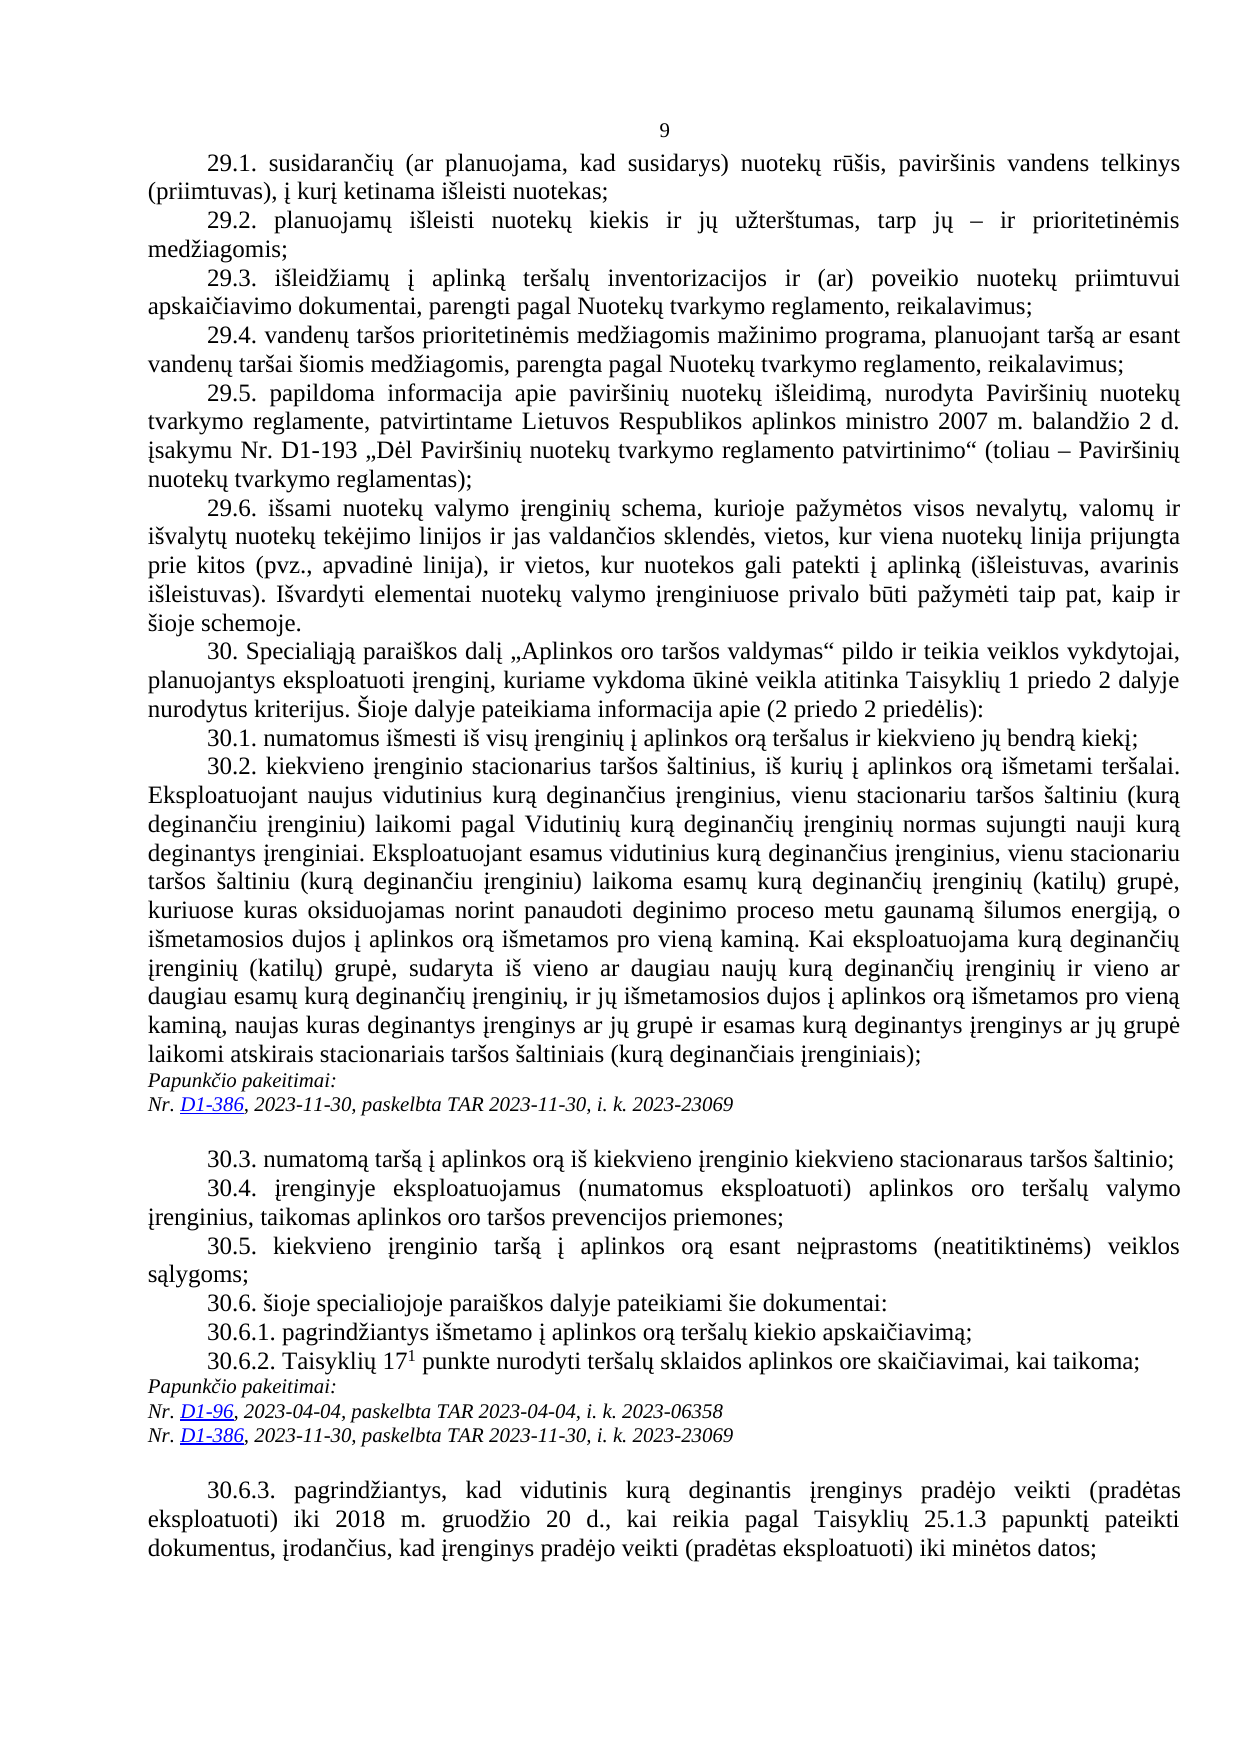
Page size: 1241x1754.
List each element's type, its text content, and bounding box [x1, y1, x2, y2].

text 30.5. kiekvieno įrenginio taršą į aplinkos orą esant neįprastoms (neatitiktinėms) veiklos sąlygoms; [148, 1231, 1181, 1288]
text Papunkčio pakeitimai: [148, 1374, 1181, 1398]
text 29.6. išsami nuotekų valymo įrenginių schema, kurioje pažymėtos visos nevalytų, valomų ir išvalytų nuotekų tekėjimo linijos ir jas valdančios sklendės, vietos, kur viena nuotekų linija prijungta prie kitos (pvz., apvadinė linija), ir vietos, kur nuotekos gali patekti į aplinką (išleistuvas, avarinis išleistuvas). Išvardyti elementai nuotekų valymo įrenginiuose privalo būti pažymėti taip pat, kaip ir šioje schemoje. [148, 493, 1181, 636]
text Papunkčio pakeitimai: [148, 1068, 1181, 1092]
text 29.4. vandenų taršos prioritetinėmis medžiagomis mažinimo programa, planuojant taršą ar esant vandenų taršai šiomis medžiagomis, parengta pagal Nuotekų tvarkymo reglamento, reikalavimus; [148, 320, 1181, 378]
text 30.4. įrenginyje eksploatuojamus (numatomus eksploatuoti) aplinkos oro teršalų valymo įrenginius, taikomas aplinkos oro taršos prevencijos priemones; [148, 1173, 1181, 1231]
text 29.2. planuojamų išleisti nuotekų kiekis ir jų užterštumas, tarp jų – ir prioritetinėmis medžiagomis; [148, 205, 1181, 263]
text 30.2. kiekvieno įrenginio stacionarius taršos šaltinius, iš kurių į aplinkos orą išmetami teršalai. Eksploatuojant naujus vidutinius kurą deginančius įrenginius, vienu stacionariu taršos šaltiniu (kurą deginančiu įrenginiu) laikomi pagal Vidutinių kurą deginančių įrenginių normas sujungti nauji kurą deginantys įrenginiai. Eksploatuojant esamus vidutinius kurą deginančius įrenginius, vienu stacionariu taršos šaltiniu (kurą deginančiu įrenginiu) laikoma esamų kurą deginančių įrenginių (katilų) grupė, kuriuose kuras oksiduojamas norint panaudoti deginimo proceso metu gaunamą šilumos energiją, o išmetamosios dujos į aplinkos orą išmetamos pro vieną kaminą. Kai eksploatuojama kurą deginančių įrenginių (katilų) grupė, sudaryta iš vieno ar daugiau naujų kurą deginančių įrenginių ir vieno ar daugiau esamų kurą deginančių įrenginių, ir jų išmetamosios dujos į aplinkos orą išmetamos pro vieną kaminą, naujas kuras deginantys įrenginys ar jų grupė ir esamas kurą deginantys įrenginys ar jų grupė laikomi atskirais stacionariais taršos šaltiniais (kurą deginančiais įrenginiais); [148, 751, 1181, 1068]
text 30.3. numatomą taršą į aplinkos orą iš kiekvieno įrenginio kiekvieno stacionaraus taršos šaltinio; [148, 1144, 1181, 1173]
text Nr. D1-386, 2023-11-30, paskelbta TAR 2023-11-30, i. k. 2023-23069 [148, 1423, 1181, 1447]
text Nr. D1-96, 2023-04-04, paskelbta TAR 2023-04-04, i. k. 2023-06358 [148, 1398, 1181, 1423]
text 30.6. šioje specialiojoje paraiškos dalyje pateikiami šie dokumentai: [148, 1288, 1181, 1317]
text Nr. D1-386, 2023-11-30, paskelbta TAR 2023-11-30, i. k. 2023-23069 [148, 1092, 1181, 1116]
text 30. Specialiąją paraiškos dalį „Aplinkos oro taršos valdymas“ pildo ir teikia veiklos vykdytojai, planuojantys eksploatuoti įrenginį, kuriame vykdoma ūkinė veikla atitinka Taisyklių 1 priedo 2 dalyje nurodytus kriterijus. Šioje dalyje pateikiama informacija apie (2 priedo 2 priedėlis): [148, 636, 1181, 723]
text 29.5. papildoma informacija apie paviršinių nuotekų išleidimą, nurodyta Paviršinių nuotekų tvarkymo reglamente, patvirtintame Lietuvos Respublikos aplinkos ministro 2007 m. balandžio 2 d. įsakymu Nr. D1-193 „Dėl Paviršinių nuotekų tvarkymo reglamento patvirtinimo“ (toliau – Paviršinių nuotekų tvarkymo reglamentas); [148, 378, 1181, 493]
text 30.6.2. Taisyklių 171 punkte nurodyti teršalų sklaidos aplinkos ore skaičiavimai, kai taikoma; [148, 1346, 1181, 1374]
text 30.1. numatomus išmesti iš visų įrenginių į aplinkos orą teršalus ir kiekvieno jų bendrą kiekį; [148, 723, 1181, 751]
text 29.1. susidarančių (ar planuojama, kad susidarys) nuotekų rūšis, paviršinis vandens telkinys (priimtuvas), į kurį ketinama išleisti nuotekas; [148, 148, 1181, 205]
text 30.6.3. pagrindžiantys, kad vidutinis kurą deginantis įrenginys pradėjo veikti (pradėtas eksploatuoti) iki 2018 m. gruodžio 20 d., kai reikia pagal Taisyklių 25.1.3 papunktį pateikti dokumentus, įrodančius, kad įrenginys pradėjo veikti (pradėtas eksploatuoti) iki minėtos datos; [148, 1475, 1181, 1562]
text 29.3. išleidžiamų į aplinką teršalų inventorizacijos ir (ar) poveikio nuotekų priimtuvui apskaičiavimo dokumentai, parengti pagal Nuotekų tvarkymo reglamento, reikalavimus; [148, 263, 1181, 320]
text 30.6.1. pagrindžiantys išmetamo į aplinkos orą teršalų kiekio apskaičiavimą; [148, 1317, 1181, 1346]
